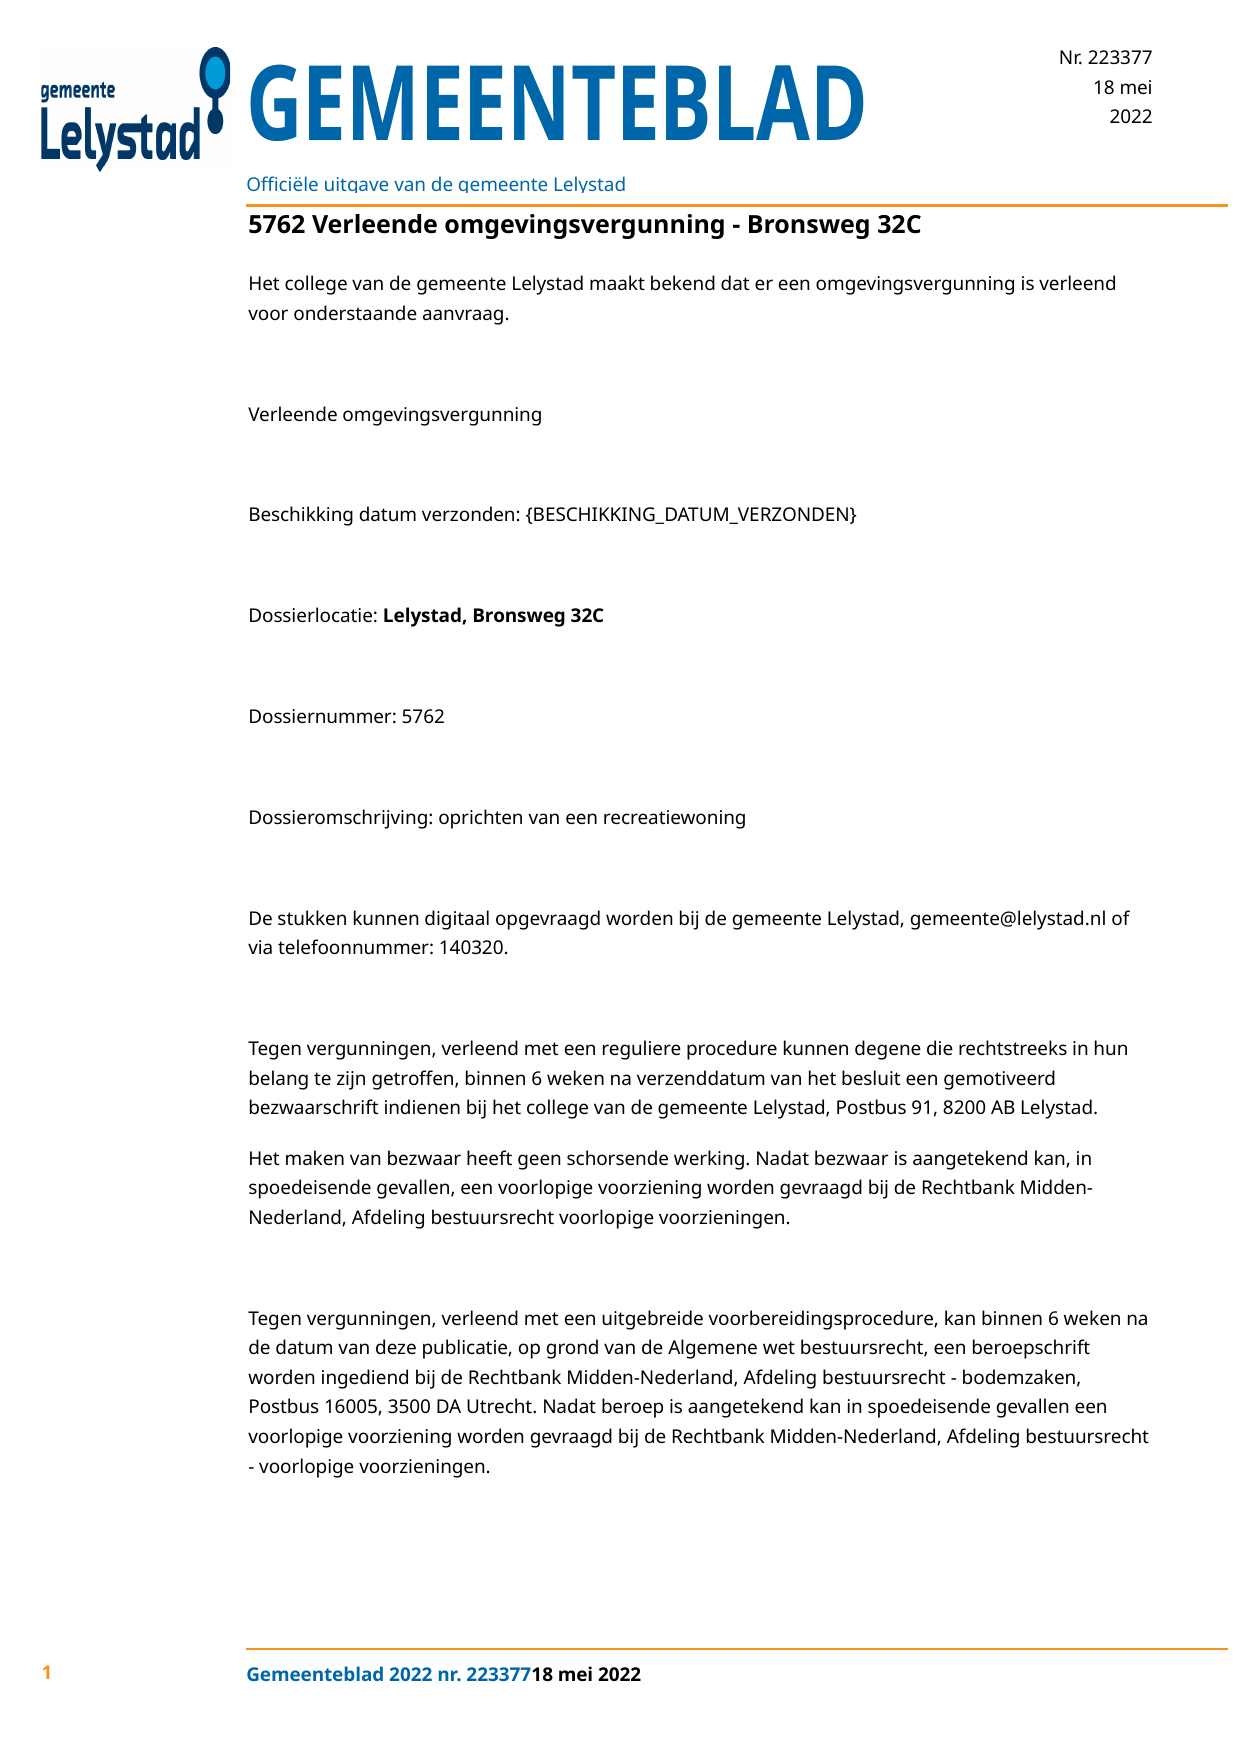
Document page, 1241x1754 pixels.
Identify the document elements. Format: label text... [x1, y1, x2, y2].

text Het maken van bezwaar heeft geen schorsende werking. Nadat bezwaar is aangetekend kan, in spoedeisende gevallen, een voorlopige voorziening worden gevraagd bij de Rechtbank Midden-Nederland, Afdeling bestuursrecht voorlopige voorzieningen. [248, 1145, 1152, 1230]
text 5762 Verleende omgevingsvergunning - Bronsweg 32C [248, 207, 1152, 241]
text Verleende omgevingsvergunning [248, 401, 1152, 426]
text Tegen vergunningen, verleend met een reguliere procedure kunnen degene die rechtstreeks in hun belang te zijn getroffen, binnen 6 weken na verzenddatum van het besluit een gemotiveerd bezwaarschrift indienen bij het college van de gemeente Lelystad, Postbus 91, 8200 AB Lelystad. [248, 1035, 1152, 1120]
text Beschikking datum verzonden: {BESCHIKKING_DATUM_VERZONDEN} [248, 502, 1152, 527]
text Dossieromschrijving: oprichten van een recreatiewoning [248, 804, 1152, 830]
text Dossierlocatie: Lelystad, Bronsweg 32C [248, 602, 1152, 628]
text Tegen vergunningen, verleend met een uitgebreide voorbereidingsprocedure, kan binnen 6 weken na de datum van deze publicatie, op grond van de Algemene wet bestuursrecht, een beroepschrift worden ingediend bij de Rechtbank Midden-Nederland, Afdeling bestuursrecht - bodemzaken, Postbus 16005, 3500 DA Utrecht. Nadat beroep is aangetekend kan in spoedeisende gevallen een voorlopige voorziening worden gevraagd bij de Rechtbank Midden-Nederland, Afdeling bestuursrecht - voorlopige voorzieningen. [248, 1305, 1152, 1478]
picture [41, 47, 231, 172]
text Het college van de gemeente Lelystad maakt bekend dat er een omgevingsvergunning is verleend voor onderstaande aanvraag. [248, 270, 1152, 326]
text De stukken kunnen digitaal opgevraagd worden bij de gemeente Lelystad, gemeente@lelystad.nl of via telefoonnummer: 140320. [248, 905, 1152, 960]
text Dossiernummer: 5762 [248, 703, 1152, 729]
